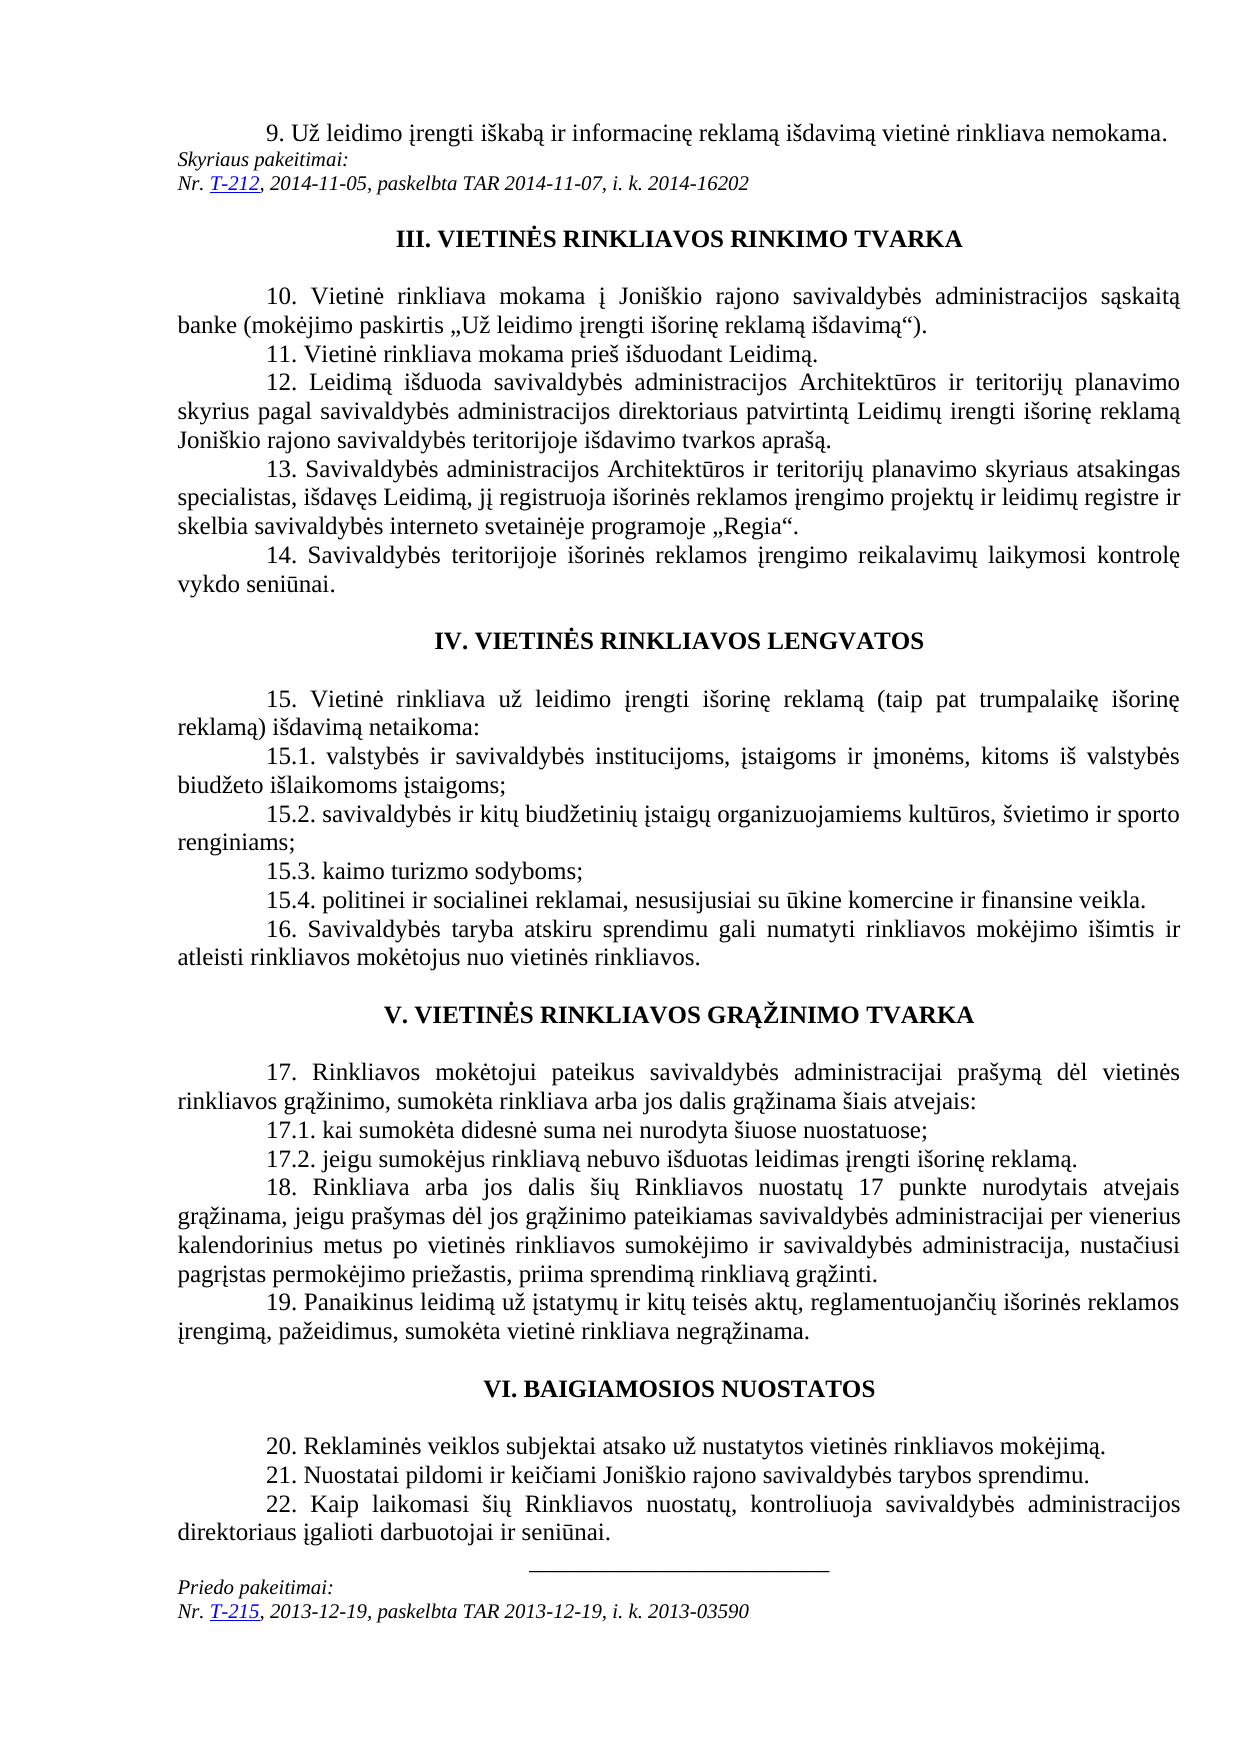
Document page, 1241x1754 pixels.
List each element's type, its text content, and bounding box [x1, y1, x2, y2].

text III. vietinės rinkliavos rinkimo tvarka [177, 224, 1181, 252]
text 11. Vietinė rinkliava mokama prieš išduodant Leidimą. [177, 339, 1181, 367]
text IV. VIETINĖS RINKLIAVOS LENGVATOS [177, 626, 1181, 655]
text 17.1. kai sumokėta didesnė suma nei nurodyta šiuose nuostatuose; [177, 1115, 1181, 1144]
text 10. Vietinė rinkliava mokama į Joniškio rajono savivaldybės administracijos sąskaitą banke (mokėjimo paskirtis „Už leidimo įrengti išorinę reklamą išdavimą“). [177, 281, 1181, 339]
text ________________________ [177, 1546, 1181, 1575]
text 16. Savivaldybės taryba atskiru sprendimu gali numatyti rinkliavos mokėjimo išimtis ir atleisti rinkliavos mokėtojus nuo vietinės rinkliavos. [177, 914, 1181, 971]
text 18. Rinkliava arba jos dalis šių Rinkliavos nuostatų 17 punkte nurodytais atvejais grąžinama, jeigu prašymas dėl jos grąžinimo pateikiamas savivaldybės administracijai per vienerius kalendorinius metus po vietinės rinkliavos sumokėjimo ir savivaldybės administracija, nustačiusi pagrįstas permokėjimo priežastis, priima sprendimą rinkliavą grąžinti. [177, 1172, 1181, 1287]
text 12. Leidimą išduoda savivaldybės administracijos Architektūros ir teritorijų planavimo skyrius pagal savivaldybės administracijos direktoriaus patvirtintą Leidimų irengti išorinę reklamą Joniškio rajono savivaldybės teritorijoje išdavimo tvarkos aprašą. [177, 367, 1181, 454]
text 15.3. kaimo turizmo sodyboms; [177, 856, 1181, 885]
text 17. Rinkliavos mokėtojui pateikus savivaldybės administracijai prašymą dėl vietinės rinkliavos grąžinimo, sumokėta rinkliava arba jos dalis grąžinama šiais atvejais: [177, 1057, 1181, 1115]
text 20. Reklaminės veiklos subjektai atsako už nustatytos vietinės rinkliavos mokėjimą. [177, 1431, 1181, 1460]
text 22. Kaip laikomasi šių Rinkliavos nuostatų, kontroliuoja savivaldybės administracijos direktoriaus įgalioti darbuotojai ir seniūnai. [177, 1489, 1181, 1546]
text 15. Vietinė rinkliava už leidimo įrengti išorinę reklamą (taip pat trumpalaikę išorinę reklamą) išdavimą netaikoma: [177, 684, 1181, 741]
text VI. BAIGIAMOSIOS NUOSTATOS [177, 1374, 1181, 1402]
text 17.2. jeigu sumokėjus rinkliavą nebuvo išduotas leidimas įrengti išorinę reklamą. [177, 1144, 1181, 1172]
text Priedo pakeitimai: [177, 1575, 1181, 1599]
text 9. Už leidimo įrengti iškabą ir informacinę reklamą išdavimą vietinė rinkliava nemokama. [177, 118, 1181, 147]
text 13. Savivaldybės administracijos Architektūros ir teritorijų planavimo skyriaus atsakingas specialistas, išdavęs Leidimą, jį registruoja išorinės reklamos įrengimo projektų ir leidimų registre ir skelbia savivaldybės interneto svetainėje programoje „Regia“. [177, 454, 1181, 540]
text 15.1. valstybės ir savivaldybės institucijoms, įstaigoms ir įmonėms, kitoms iš valstybės biudžeto išlaikomoms įstaigoms; [177, 741, 1181, 799]
text 15.4. politinei ir socialinei reklamai, nesusijusiai su ūkine komercine ir finansine veikla. [177, 885, 1181, 914]
text 21. Nuostatai pildomi ir keičiami Joniškio rajono savivaldybės tarybos sprendimu. [177, 1460, 1181, 1489]
text V. VIETINĖS RINKLIAVOS GRĄŽINIMO TVARKA [177, 1000, 1181, 1029]
text Nr. T-212, 2014-11-05, paskelbta TAR 2014-11-07, i. k. 2014-16202 [177, 171, 1181, 195]
text 14. Savivaldybės teritorijoje išorinės reklamos įrengimo reikalavimų laikymosi kontrolę vykdo seniūnai. [177, 540, 1181, 597]
text Nr. T-215, 2013-12-19, paskelbta TAR 2013-12-19, i. k. 2013-03590 [177, 1599, 1181, 1623]
text 15.2. savivaldybės ir kitų biudžetinių įstaigų organizuojamiems kultūros, švietimo ir sporto renginiams; [177, 799, 1181, 856]
text 19. Panaikinus leidimą už įstatymų ir kitų teisės aktų, reglamentuojančių išorinės reklamos įrengimą, pažeidimus, sumokėta vietinė rinkliava negrąžinama. [177, 1287, 1181, 1345]
text Skyriaus pakeitimai: [177, 147, 1181, 171]
